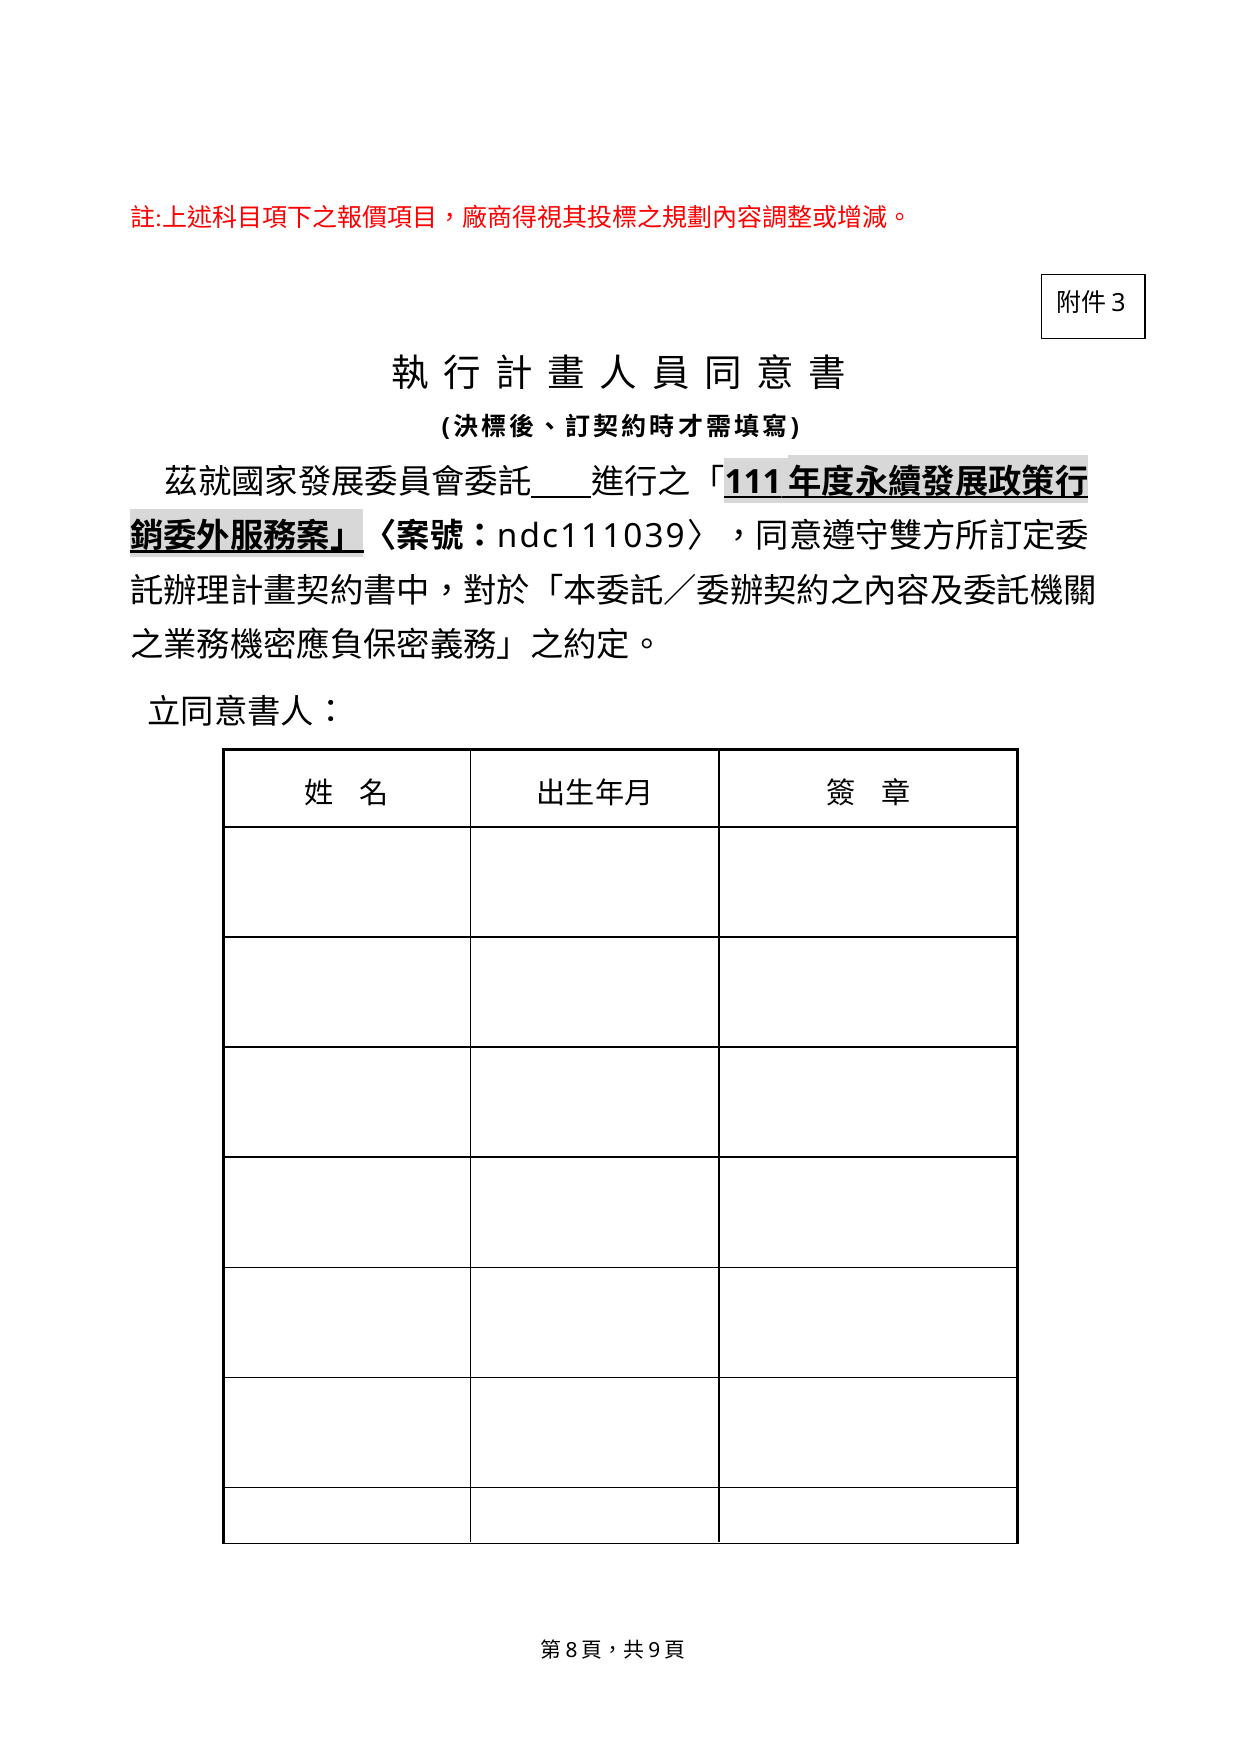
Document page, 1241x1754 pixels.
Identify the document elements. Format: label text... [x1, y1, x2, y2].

table_cell [225, 1048, 470, 1156]
text 執 行 計 畫 人 員 同 意 書 (決標後、訂契約時才需填寫) [130, 343, 1110, 452]
table_cell [471, 1048, 718, 1156]
table_header 出生年月 [471, 751, 718, 826]
table_cell [720, 1158, 1016, 1266]
table_cell [720, 1378, 1016, 1487]
table_cell [225, 938, 470, 1046]
table_header 姓 名 [225, 751, 470, 826]
table_cell [225, 1488, 470, 1542]
table_cell [471, 1378, 718, 1487]
table_cell [225, 1268, 470, 1376]
table_cell [720, 1268, 1016, 1376]
table_cell [471, 1268, 718, 1376]
table_cell [225, 1378, 470, 1487]
table_cell [720, 828, 1016, 936]
table_cell [720, 938, 1016, 1046]
table_cell [471, 938, 718, 1046]
table_cell [720, 1488, 1016, 1542]
text 茲就國家發展委員會委託 進行之「111年度永續發展政策行銷委外服務案」〈案號：ndc111039〉，同意遵守雙方所訂定委託辦理計畫契約書中，對於「本委託／委辦契約之內容及委託機關之業務機密應負保密義務」之約定。 [130, 452, 1110, 669]
table_cell [471, 1158, 718, 1266]
table_cell [720, 1048, 1016, 1156]
text 立同意書人： [130, 681, 1110, 736]
text 註:上述科目項下之報價項目，廠商得視其投標之規劃內容調整或增減。 [130, 185, 1110, 237]
table_header 簽 章 [720, 751, 1016, 826]
table_cell [225, 1158, 470, 1266]
table_cell [471, 828, 718, 936]
text 附件3 [1056, 282, 1130, 319]
table_cell [471, 1488, 718, 1542]
table_cell [225, 828, 470, 936]
